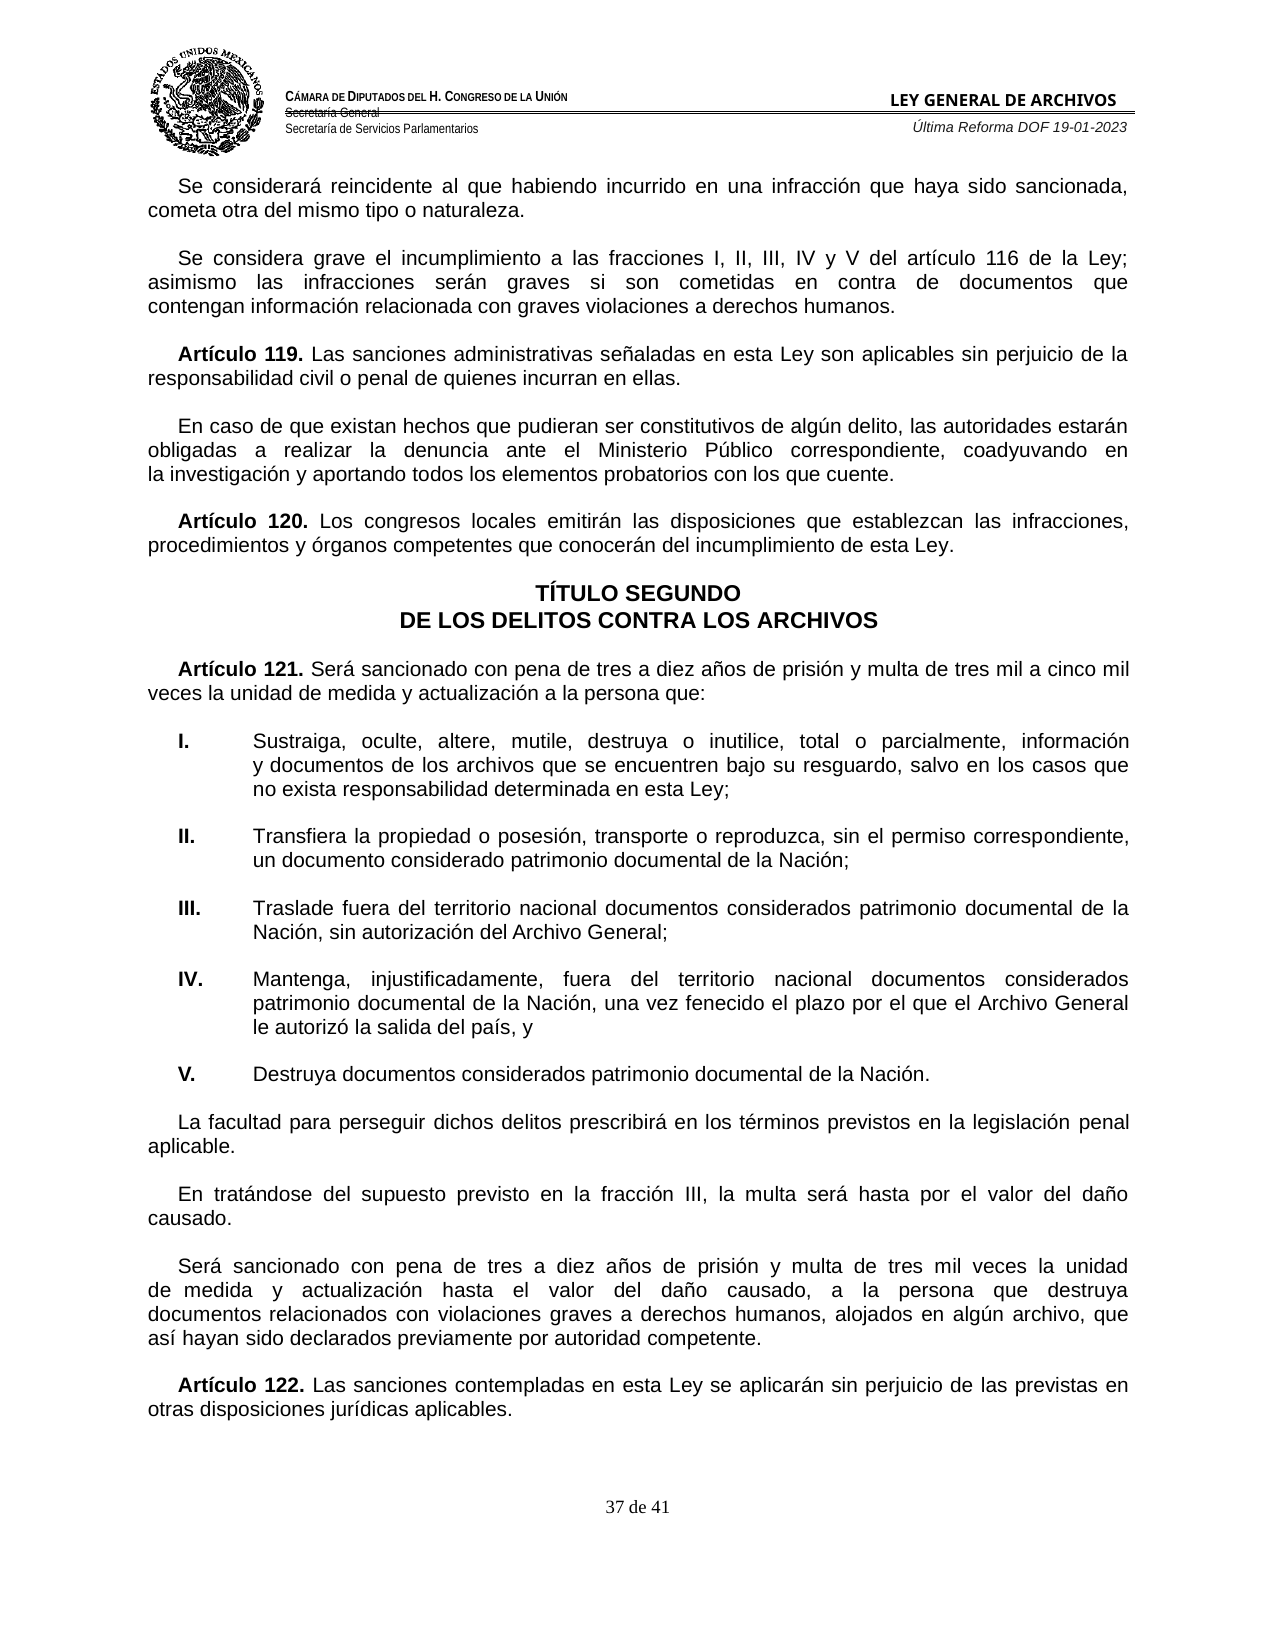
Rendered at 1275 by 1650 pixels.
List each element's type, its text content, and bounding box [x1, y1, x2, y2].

text En tratándose del supuesto previsto en la fracción III, la multa será hasta por el valor del daño causado. [148, 1182, 1132, 1230]
text Artículo 121. Será sancionado con pena de tres a diez años de prisión y multa de tres mil a cinco mil veces la unidad de medida y actualización a la persona que: [148, 657, 1132, 705]
text I. Sustraiga, oculte, altere, mutile, destruya o inutilice, total o parcialmente, información y documentos de los archivos que se encuentren bajo su resguardo, salvo en los casos que no exista responsabilidad determinada en esta Ley; [178, 729, 1129, 801]
picture [147, 45, 265, 157]
text Será sancionado con pena de tres a diez años de prisión y multa de tres mil veces la unidad de medida y actualización hasta el valor del daño causado, a la persona que destruya documentos relacionados con violaciones graves a derechos humanos, alojados en algún archivo, que así hayan sido declarados previamente por autoridad competente. [148, 1254, 1129, 1349]
text Última Reforma DOF 19-01-2023 [912, 119, 1188, 136]
text CÁMARA DE DIPUTADOS DEL H. CONGRESO DE LA UNIÓN Secretaría General [285, 88, 568, 111]
text LEY GENERAL DE ARCHIVOS [890, 88, 1188, 111]
text En caso de que existan hechos que pudieran ser constitutivos de algún delito, las autoridades estarán obligadas a realizar la denuncia ante el Ministerio Público correspondiente, coadyuvando en la investigación y aportando todos los elementos probatorios con los que cuente. [148, 413, 1128, 485]
text Artículo 122. Las sanciones contempladas en esta Ley se aplicarán sin perjuicio de las previstas en otras disposiciones jurídicas aplicables. [148, 1373, 1132, 1421]
text CÁMARA DE DIPUTADOS DEL H. CONGRESO DE LA UNIÓN Secretaría General [285, 114, 568, 120]
text Artículo 119. Las sanciones administrativas señaladas en esta Ley son aplicables sin perjuicio de la responsabilidad civil o penal de quienes incurran en ellas. [148, 342, 1132, 389]
text TÍTULO SEGUNDO [535, 580, 1188, 606]
text III. Traslade fuera del territorio nacional documentos considerados patrimonio documental de la Nación, sin autorización del Archivo General; [178, 896, 1132, 943]
text Se considerará reincidente al que habiendo incurrido en una infracción que haya sido sancionada, cometa otra del mismo tipo o naturaleza. [148, 174, 1132, 222]
text Secretaría de Servicios Parlamentarios [285, 120, 567, 136]
text IV. Mantenga, injustificadamente, fuera del territorio nacional documentos considerados patrimonio documental de la Nación, una vez fenecido el plazo por el que el Archivo General le autorizó la salida del país, y [178, 967, 1129, 1038]
text Se considera grave el incumplimiento a las fracciones I, II, III, IV y V del artículo 116 de la Ley; asimismo las infracciones serán graves si son cometidas en contra de documentos que contengan información relacionada con graves violaciones a derechos humanos. [148, 246, 1129, 318]
text Artículo 120. Los congresos locales emitirán las disposiciones que establezcan las infracciones, procedimientos y órganos competentes que conocerán del incumplimiento de esta Ley. [148, 509, 1132, 557]
text DE LOS DELITOS CONTRA LOS ARCHIVOS [399, 607, 1188, 633]
text 37 de 41 [605, 1496, 1188, 1518]
text V. Destruya documentos considerados patrimonio documental de la Nación. [178, 1062, 1188, 1086]
text II. Transfiera la propiedad o posesión, transporte o reproduzca, sin el permiso correspondiente, un documento considerado patrimonio documental de la Nación; [178, 824, 1133, 872]
text La facultad para perseguir dichos delitos prescribirá en los términos previstos en la legislación penal aplicable. [148, 1110, 1133, 1158]
